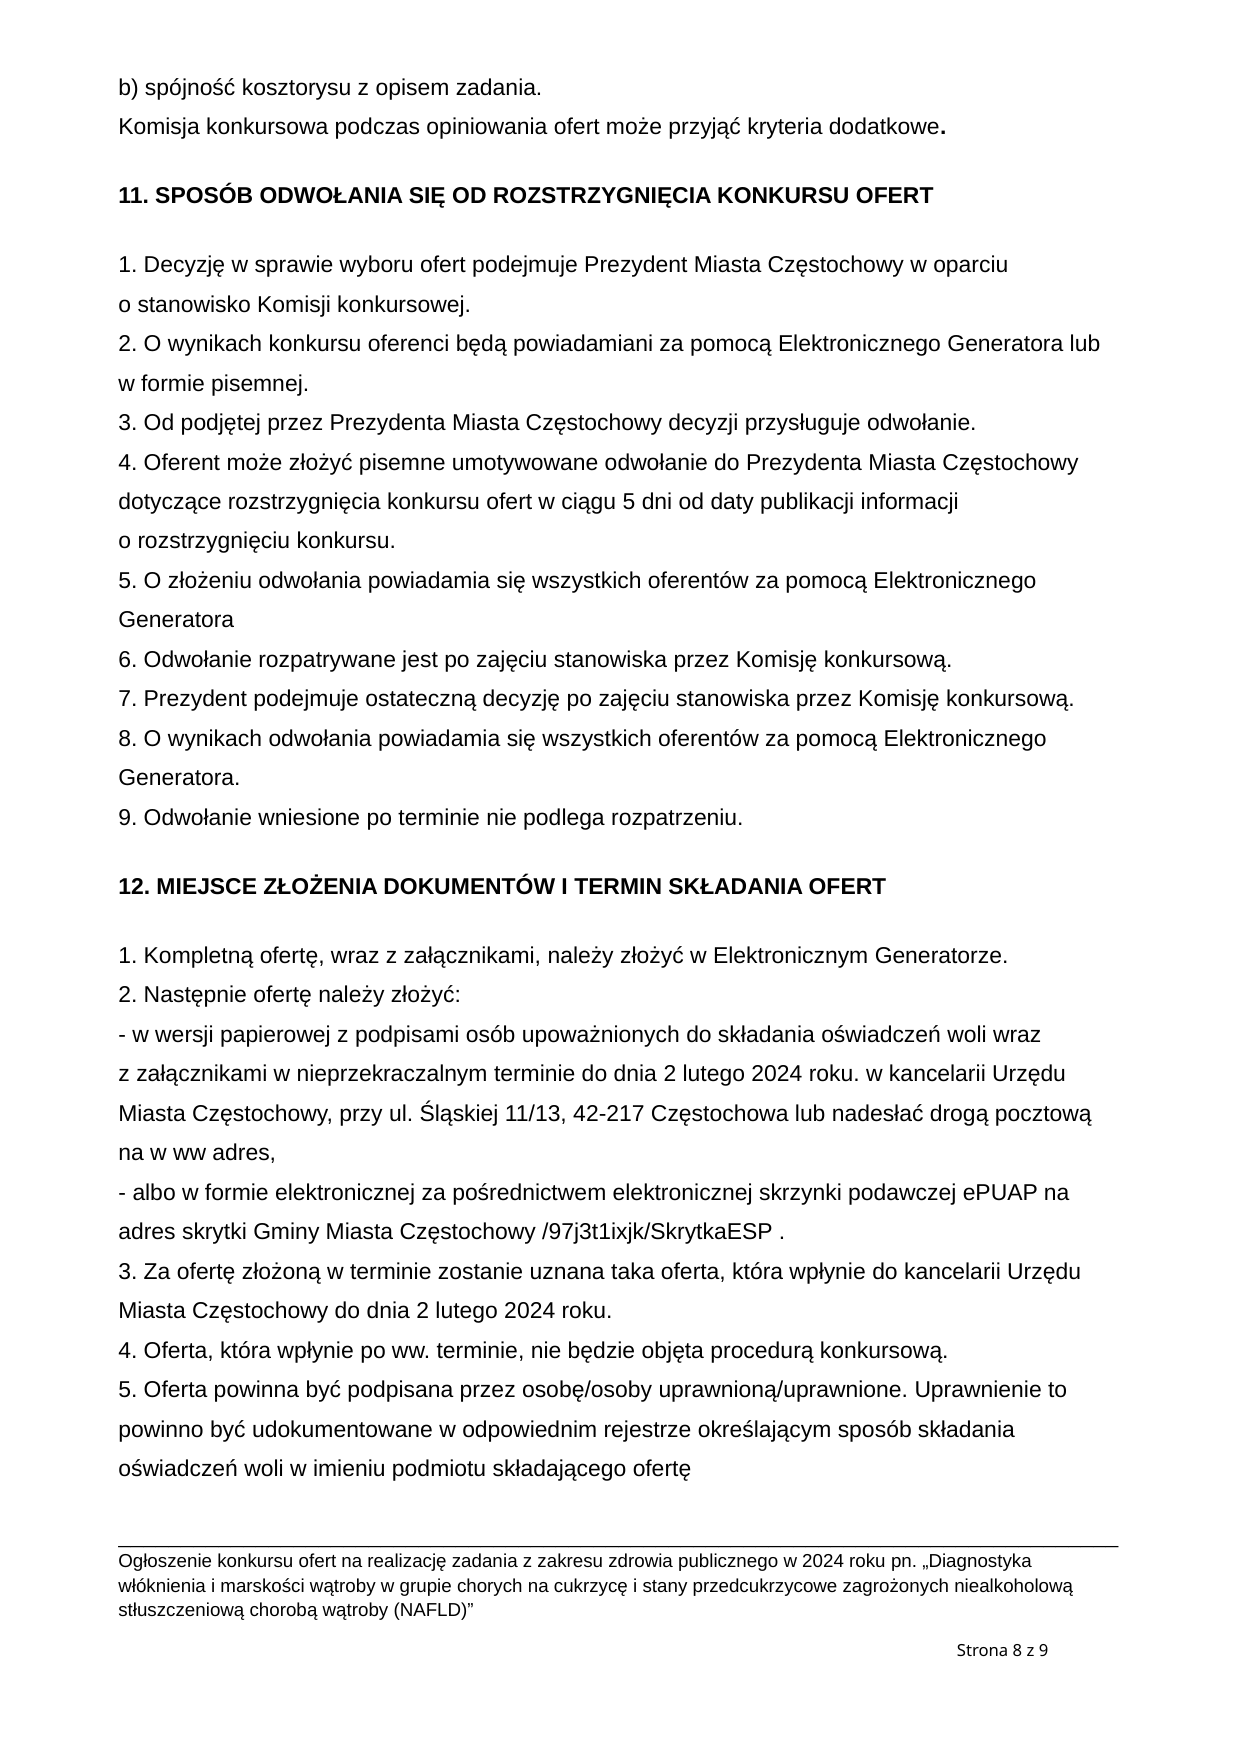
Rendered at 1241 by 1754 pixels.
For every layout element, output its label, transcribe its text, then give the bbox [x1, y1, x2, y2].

text - w wersji papierowej z podpisami osób upoważnionych do składania oświadczeń woli wraz z załącznikami w nieprzekraczalnym terminie do dnia 2 lutego 2024 roku. w kancelarii Urzędu Miasta Częstochowy, przy ul. Śląskiej 11/13, 42-217 Częstochowa lub nadesłać drogą pocztową na w ww adres, [118, 1021, 1122, 1166]
text Komisja konkursowa podczas opiniowania ofert może przyjąć kryteria dodatkowe. [118, 113, 1122, 139]
text 3. Za ofertę złożoną w terminie zostanie uznana taka oferta, która wpłynie do kancelarii Urzędu Miasta Częstochowy do dnia 2 lutego 2024 roku. [118, 1258, 1122, 1323]
text 11. SPOSÓB ODWOŁANIA SIĘ OD ROZSTRZYGNIĘCIA KONKURSU OFERT [118, 182, 1122, 208]
text 7. Prezydent podejmuje ostateczną decyzję po zajęciu stanowiska przez Komisję konkursową. [118, 685, 1122, 712]
text 8. O wynikach odwołania powiadamia się wszystkich oferentów za pomocą Elektronicznego Generatora. [118, 725, 1122, 791]
text 12. MIEJSCE ZŁOŻENIA DOKUMENTÓW I TERMIN SKŁADANIA OFERT [118, 873, 1122, 899]
text 1. Kompletną ofertę, wraz z załącznikami, należy złożyć w Elektronicznym Generatorze. [118, 942, 1122, 968]
text 6. Odwołanie rozpatrywane jest po zajęciu stanowiska przez Komisję konkursową. [118, 646, 1122, 672]
text 1. Decyzję w sprawie wyboru ofert podejmuje Prezydent Miasta Częstochowy w oparciu o stanowisko Komisji konkursowej. [118, 251, 1122, 317]
text b) spójność kosztorysu z opisem zadania. [118, 74, 1122, 100]
text - albo w formie elektronicznej za pośrednictwem elektronicznej skrzynki podawczej ePUAP na adres skrytki Gminy Miasta Częstochowy /97j3t1ixjk/SkrytkaESP . [118, 1179, 1122, 1244]
text 4. Oferta, która wpłynie po ww. terminie, nie będzie objęta procedurą konkursową. [118, 1337, 1122, 1363]
text 5. O złożeniu odwołania powiadamia się wszystkich oferentów za pomocą Elektronicznego Generatora [118, 567, 1122, 633]
text 5. Oferta powinna być podpisana przez osobę/osoby uprawnioną/uprawnione. Uprawnienie to powinno być udokumentowane w odpowiednim rejestrze określającym sposób składania oświadczeń woli w imieniu podmiotu składającego ofertę [118, 1376, 1122, 1481]
text 4. Oferent może złożyć pisemne umotywowane odwołanie do Prezydenta Miasta Częstochowy dotyczące rozstrzygnięcia konkursu ofert w ciągu 5 dni od daty publikacji informacji o rozstrzygnięciu konkursu. [118, 448, 1122, 554]
text 3. Od podjętej przez Prezydenta Miasta Częstochowy decyzji przysługuje odwołanie. [118, 409, 1122, 435]
text 2. O wynikach konkursu oferenci będą powiadamiani za pomocą Elektronicznego Generatora lub w formie pisemnej. [118, 330, 1122, 396]
text 9. Odwołanie wniesione po terminie nie podlega rozpatrzeniu. [118, 804, 1122, 830]
text 2. Następnie ofertę należy złożyć: [118, 981, 1122, 1008]
